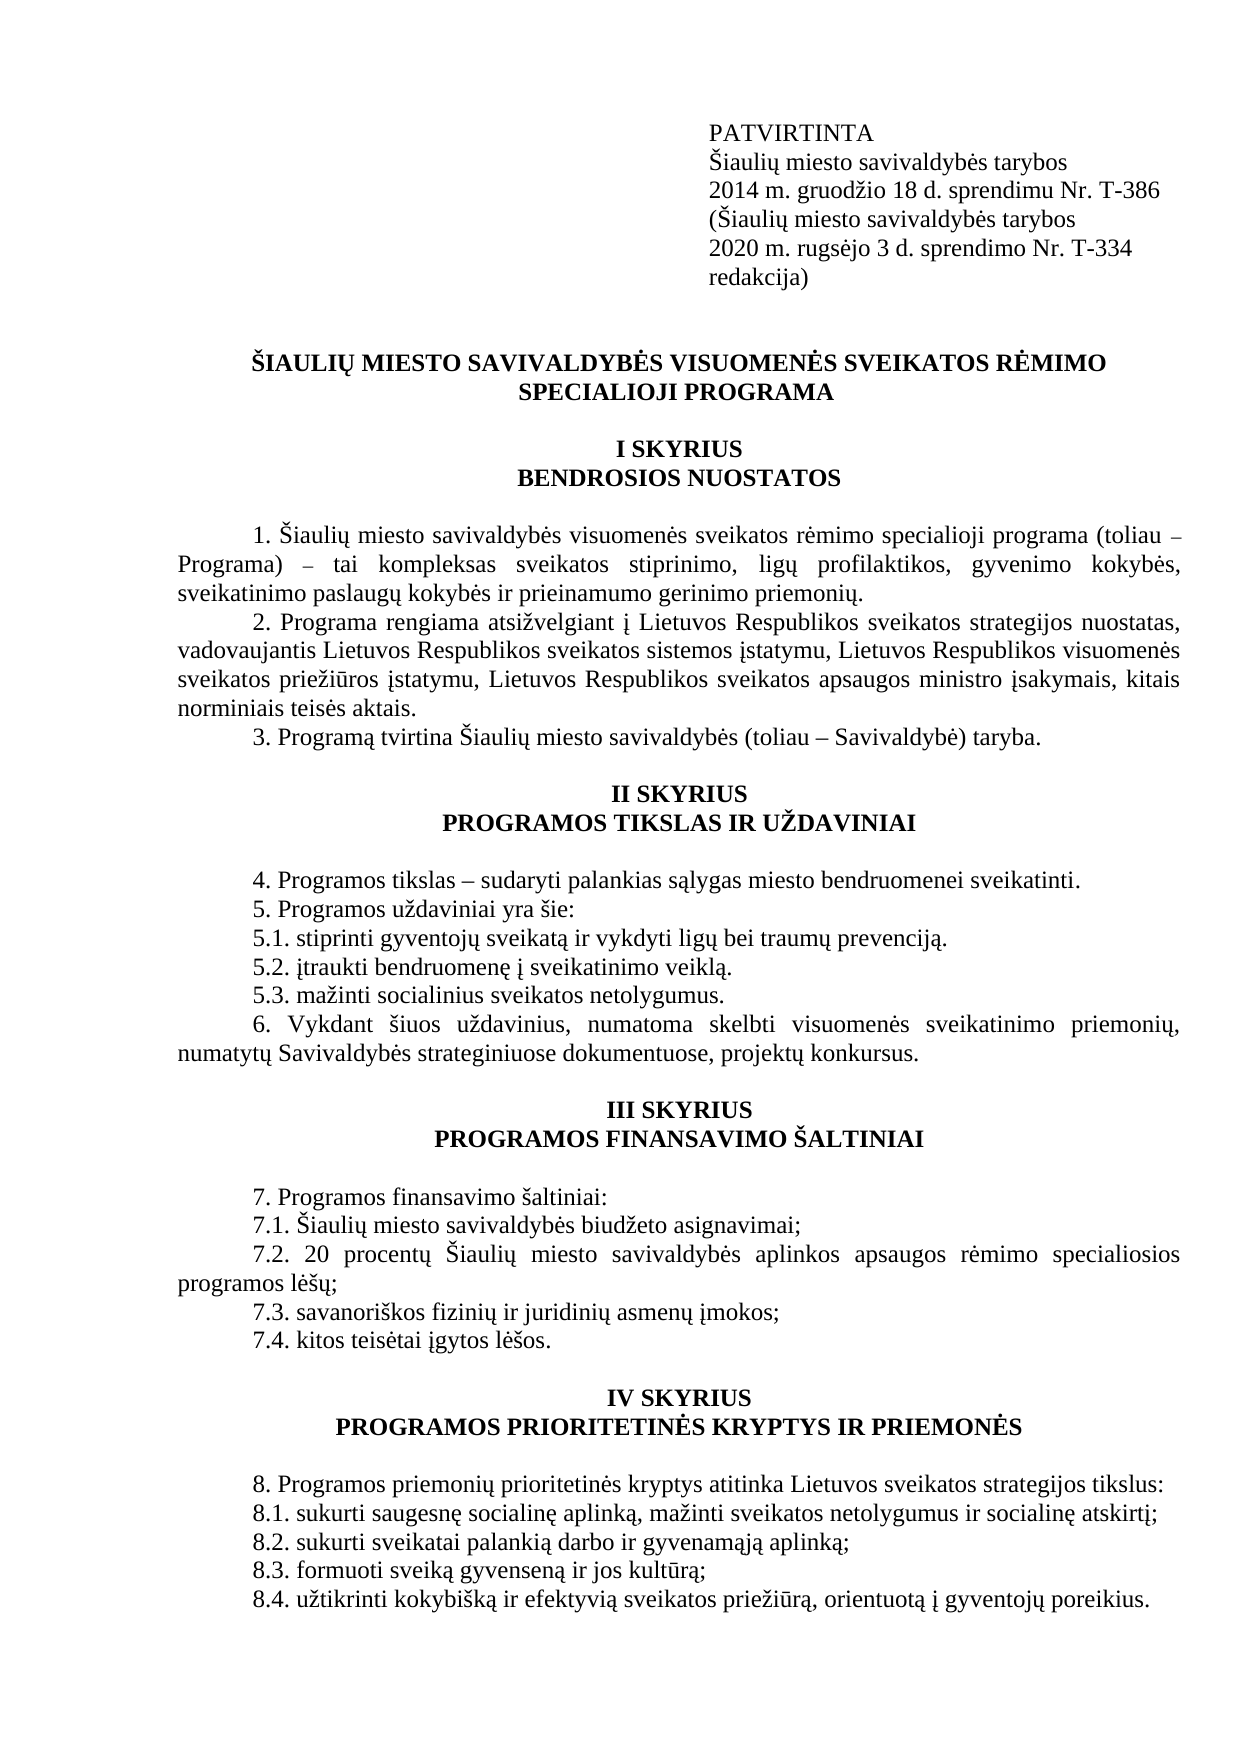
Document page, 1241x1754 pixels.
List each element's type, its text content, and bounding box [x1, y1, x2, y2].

text 5.1. stiprinti gyventojų sveikatą ir vykdyti ligų bei traumų prevenciją. [177, 923, 1181, 952]
text redakcija) [177, 262, 1181, 291]
text 8.3. formuoti sveiką gyvenseną ir jos kultūrą; [177, 1556, 1181, 1584]
text 4. Programos tikslas – sudaryti palankias sąlygas miesto bendruomenei sveikatinti. [177, 866, 1181, 894]
text (Šiaulių miesto savivaldybės tarybos [177, 204, 1181, 233]
text 2014 m. gruodžio 18 d. sprendimu Nr. T-386 [177, 176, 1181, 204]
text Šiaulių miesto savivaldybės tarybos [177, 147, 1181, 176]
text 8.1. sukurti saugesnę socialinę aplinką, mažinti sveikatos netolygumus ir socialinę atskirtį; [177, 1498, 1181, 1527]
text 8.4. užtikrinti kokybišką ir efektyvią sveikatos priežiūrą, orientuotą į gyventojų poreikius. [177, 1584, 1181, 1613]
text IV SKYRIUS [177, 1383, 1181, 1412]
text 6. Vykdant šiuos uždavinius, numatoma skelbti visuomenės sveikatinimo priemonių, numatytų Savivaldybės strateginiuose dokumentuose, projektų konkursus. [177, 1009, 1181, 1067]
text BENDROSIOS NUOSTATOS [177, 463, 1181, 492]
text 5.3. mažinti socialinius sveikatos netolygumus. [177, 981, 1181, 1009]
text 2020 m. rugsėjo 3 d. sprendimo Nr. T-334 [177, 233, 1181, 262]
text 8.2. sukurti sveikatai palankią darbo ir gyvenamąją aplinką; [177, 1527, 1181, 1556]
text ŠIAULIŲ MIESTO SAVIVALDYBĖS VISUOMENĖS SVEIKATOS RĖMIMO SPECIALIOJI PROGRAMA [177, 348, 1181, 406]
text 8. Programos priemonių prioritetinės kryptys atitinka Lietuvos sveikatos strategijos tikslus: [177, 1469, 1181, 1498]
text II SKYRIUS [177, 779, 1181, 808]
text I SKYRIUS [177, 434, 1181, 463]
text 7. Programos finansavimo šaltiniai: [177, 1182, 1181, 1211]
text PROGRAMOS FINANSAVIMO ŠALTINIAI [177, 1124, 1181, 1153]
text 5.2. įtraukti bendruomenę į sveikatinimo veiklą. [177, 952, 1181, 981]
text 3. Programą tvirtina Šiaulių miesto savivaldybės (toliau – Savivaldybė) taryba. [177, 722, 1181, 751]
text PATVIRTINTA [177, 118, 1181, 147]
text PROGRAMOS PRIORITETINĖS KRYPTYS IR PRIEMONĖS [177, 1412, 1181, 1441]
text 7.2. 20 procentų Šiaulių miesto savivaldybės aplinkos apsaugos rėmimo specialiosios programos lėšų; [177, 1239, 1181, 1297]
text PROGRAMOS TIKSLAS IR UŽDAVINIAI [177, 808, 1181, 837]
text 2. Programa rengiama atsižvelgiant į Lietuvos Respublikos sveikatos strategijos nuostatas, vadovaujantis Lietuvos Respublikos sveikatos sistemos įstatymu, Lietuvos Respublikos visuomenės sveikatos priežiūros įstatymu, Lietuvos Respublikos sveikatos apsaugos ministro įsakymais, kitais norminiais teisės aktais. [177, 607, 1181, 722]
text 7.4. kitos teisėtai įgytos lėšos. [177, 1326, 1181, 1354]
text 7.3. savanoriškos fizinių ir juridinių asmenų įmokos; [177, 1297, 1181, 1326]
text 1. Šiaulių miesto savivaldybės visuomenės sveikatos rėmimo specialioji programa (toliau – Programa) – tai kompleksas sveikatos stiprinimo, ligų profilaktikos, gyvenimo kokybės, sveikatinimo paslaugų kokybės ir prieinamumo gerinimo priemonių. [177, 521, 1181, 607]
text 5. Programos uždaviniai yra šie: [177, 894, 1181, 923]
text 7.1. Šiaulių miesto savivaldybės biudžeto asignavimai; [177, 1211, 1181, 1239]
text III SKYRIUS [177, 1096, 1181, 1124]
